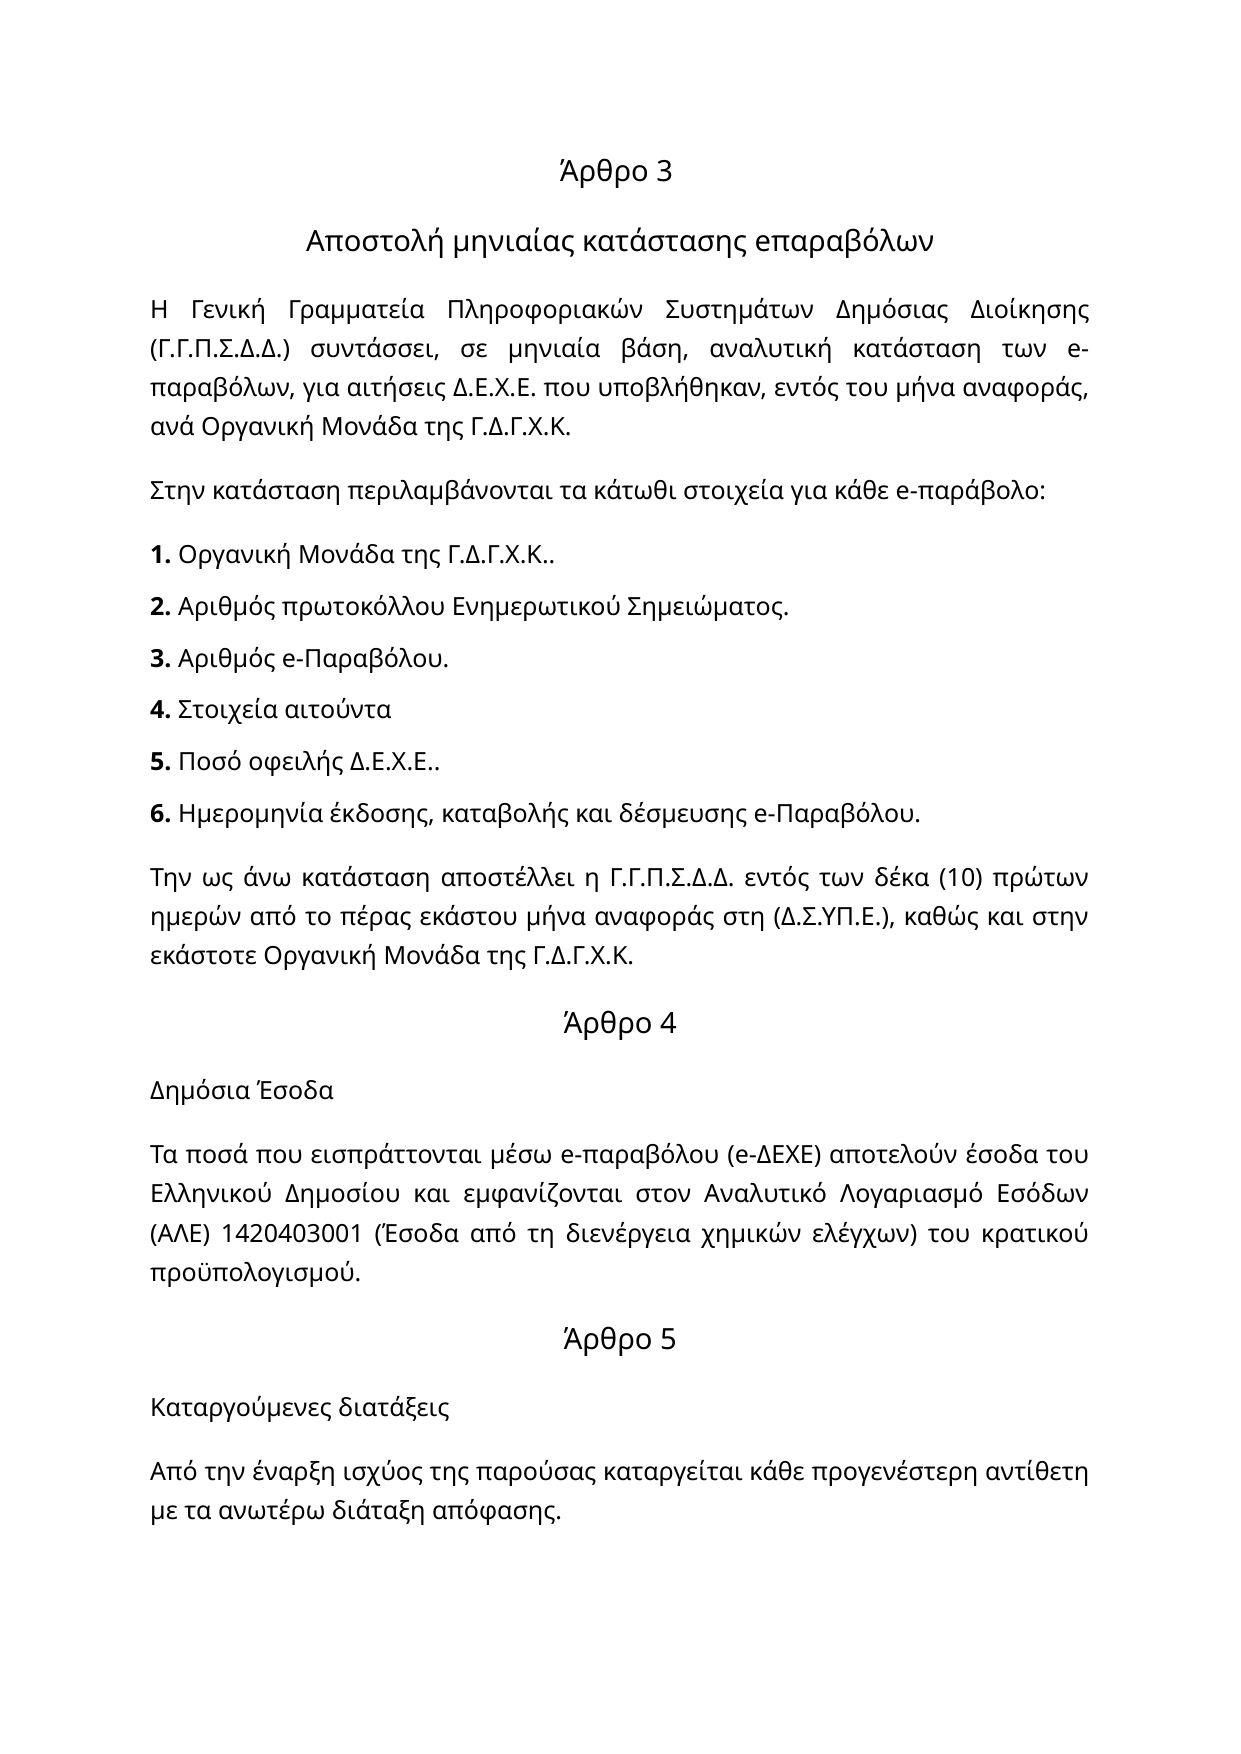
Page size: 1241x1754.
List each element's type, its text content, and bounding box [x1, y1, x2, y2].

text 3. Αριθμός e-Παραβόλου. [150, 640, 1090, 674]
subtitle Άρθρο 4 [150, 1002, 1090, 1042]
subtitle Αποστολή μηνιαίας κατάστασης eπαραβόλων [150, 221, 1090, 260]
text 5. Ποσό οφειλής Δ.Ε.Χ.Ε.. [150, 744, 1090, 778]
subtitle Άρθρο 3 [150, 150, 1090, 190]
text Την ως άνω κατάσταση αποστέλλει η Γ.Γ.Π.Σ.Δ.Δ. εντός των δέκα (10) πρώτων ημερών από το πέρας εκάστου μήνα αναφοράς στη (Δ.Σ.ΥΠ.Ε.), καθώς και στην εκάστοτε Οργανική Μονάδα της Γ.Δ.Γ.Χ.Κ. [150, 859, 1090, 972]
text Στην κατάσταση περιλαμβάνονται τα κάτωθι στοιχεία για κάθε e-παράβολο: [150, 473, 1090, 507]
text Τα ποσά που εισπράττονται μέσω e-παραβόλου (e-ΔΕΧΕ) αποτελούν έσοδα του Ελληνικού Δημοσίου και εμφανίζονται στον Αναλυτικό Λογαριασμό Εσόδων (ΑΛΕ) 1420403001 (Έσοδα από τη διενέργεια χημικών ελέγχων) του κρατικού προϋπολογισμού. [150, 1137, 1090, 1288]
text Καταργούμενες διατάξεις [150, 1389, 1090, 1423]
text 1. Οργανική Μονάδα της Γ.Δ.Γ.Χ.Κ.. [150, 537, 1090, 571]
text Δημόσια Έσοδα [150, 1073, 1090, 1107]
text Από την έναρξη ισχύος της παρούσας καταργείται κάθε προγενέστερη αντίθετη με τα ανωτέρω διάταξη απόφασης. [150, 1453, 1090, 1527]
text Η Γενική Γραμματεία Πληροφοριακών Συστημάτων Δημόσιας Διοίκησης (Γ.Γ.Π.Σ.Δ.Δ.) συντάσσει, σε μηνιαία βάση, αναλυτική κατάσταση των e-παραβόλων, για αιτήσεις Δ.Ε.Χ.Ε. που υποβλήθηκαν, εντός του μήνα αναφοράς, ανά Οργανική Μονάδα της Γ.Δ.Γ.Χ.Κ. [150, 291, 1090, 443]
text 4. Στοιχεία αιτούντα [150, 692, 1090, 726]
text 6. Ημερομηνία έκδοσης, καταβολής και δέσμευσης e-Παραβόλου. [150, 795, 1090, 829]
text 2. Αριθμός πρωτοκόλλου Ενημερωτικού Σημειώματος. [150, 589, 1090, 623]
subtitle Άρθρο 5 [150, 1318, 1090, 1358]
